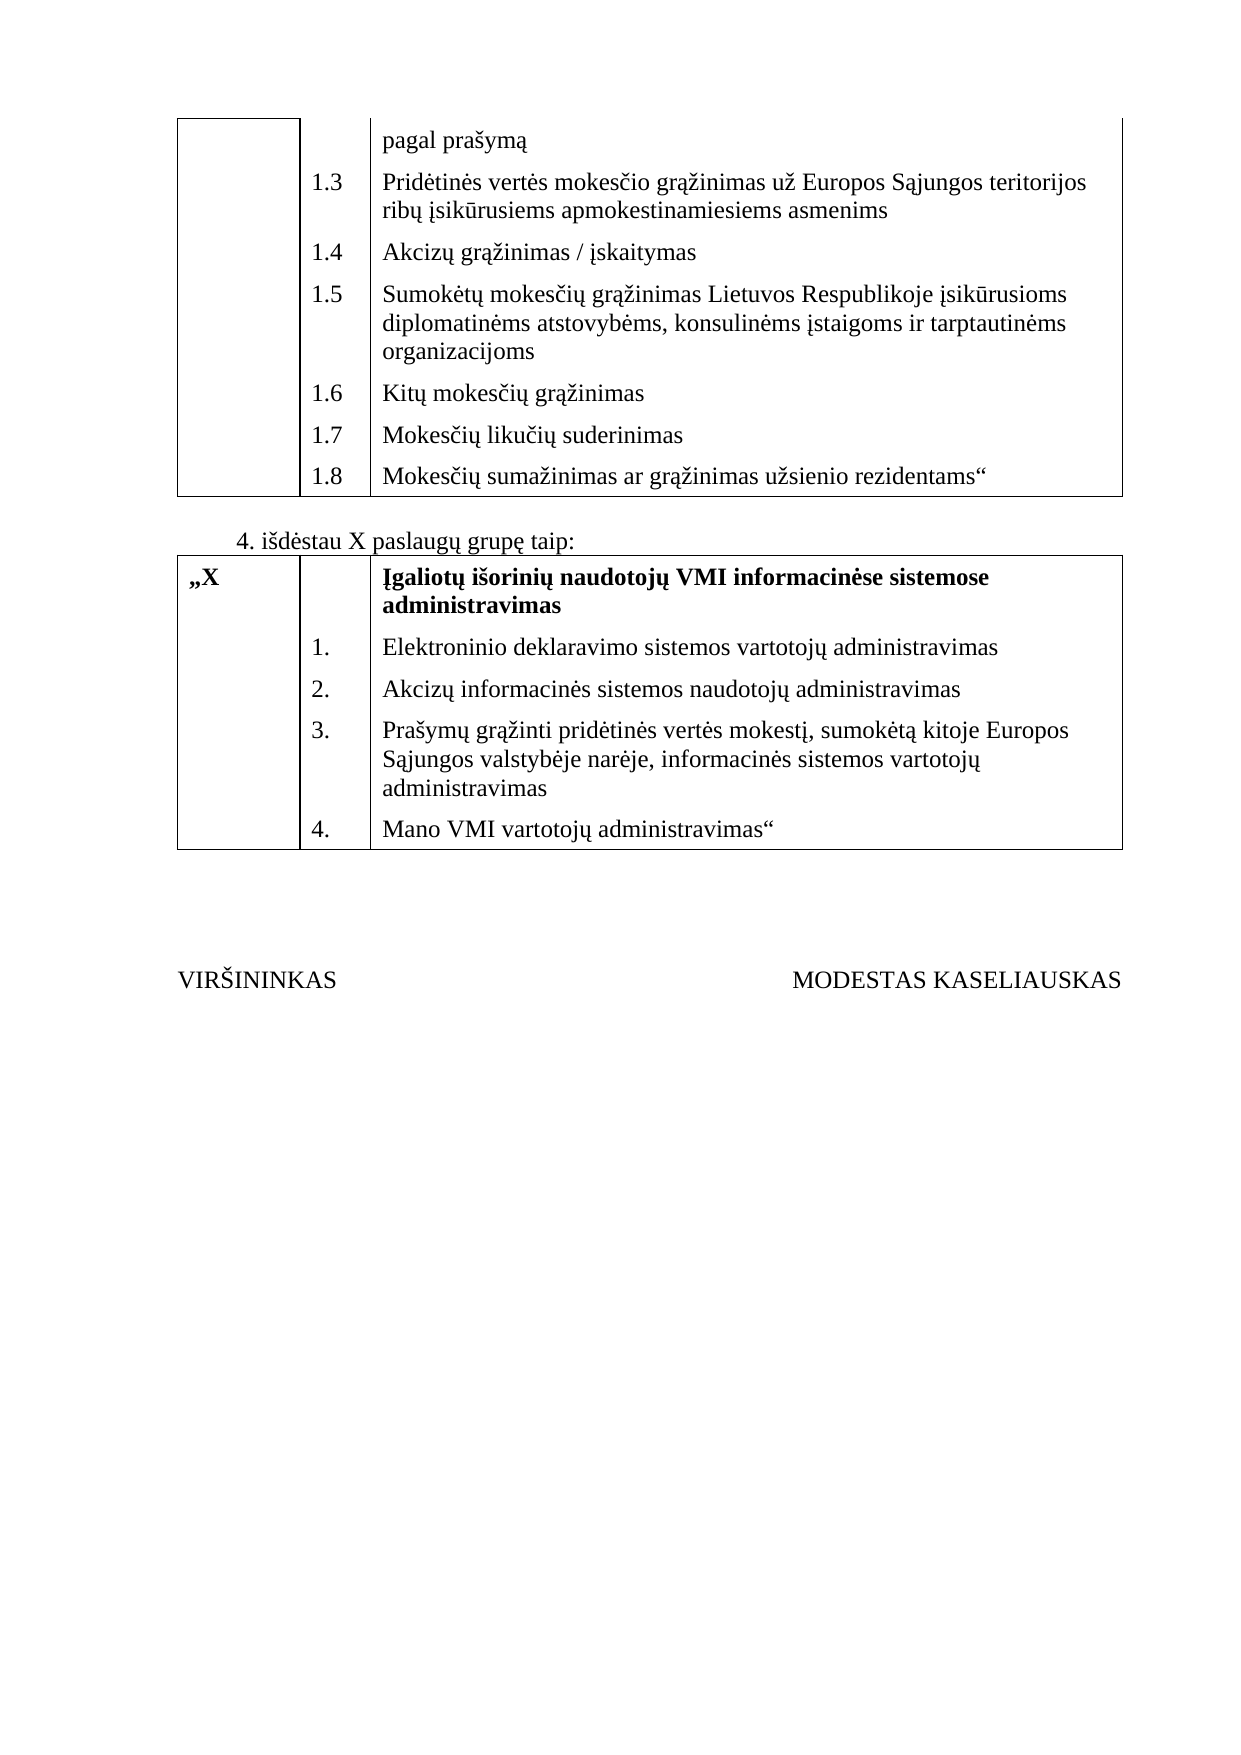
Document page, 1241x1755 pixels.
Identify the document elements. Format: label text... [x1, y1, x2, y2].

table_header „X [178, 556, 299, 849]
table_cell Sumokėtų mokesčių grąžinimas Lietuvos Respublikoje įsikūrusioms diplomatinėms atstovybėms, konsulinėms įstaigoms ir tarptautinėms organizacijoms [371, 272, 1122, 371]
table_cell 1.7 [301, 413, 370, 454]
table_cell Akcizų informacinės sistemos naudotojų administravimas [371, 667, 1122, 708]
table_cell 4. [301, 808, 370, 849]
table_cell Mokesčių likučių suderinimas [371, 413, 1122, 454]
table_cell Kitų mokesčių grąžinimas [371, 371, 1122, 413]
table_cell 1. [301, 625, 370, 667]
table_cell 3. [301, 708, 370, 807]
table_cell 1.5 [301, 272, 370, 371]
table_cell 2. [301, 667, 370, 708]
table_cell Mokesčių sumažinimas ar grąžinimas užsienio rezidentams“ [371, 454, 1122, 496]
text Viršininkas Modestas Kaseliauskas [177, 965, 1122, 994]
table_header [178, 119, 299, 496]
table_cell pagal prašymą [371, 118, 1122, 160]
table_header [301, 556, 370, 625]
table_cell Akcizų grąžinimas / įskaitymas [371, 230, 1122, 272]
text 4. išdėstau X paslaugų grupę taip: [177, 526, 1122, 554]
table_cell Mano VMI vartotojų administravimas“ [371, 808, 1122, 849]
table_cell 1.6 [301, 371, 370, 413]
table_cell 1.3 [301, 160, 370, 230]
table_cell Elektroninio deklaravimo sistemos vartotojų administravimas [371, 625, 1122, 667]
table_cell 1.4 [301, 230, 370, 272]
table_header Įgaliotų išorinių naudotojų VMI informacinėse sistemose administravimas [371, 556, 1122, 625]
table_cell 1.8 [301, 454, 370, 496]
table_cell Prašymų grąžinti pridėtinės vertės mokestį, sumokėtą kitoje Europos Sąjungos valstybėje narėje, informacinės sistemos vartotojų administravimas [371, 708, 1122, 807]
table_cell Pridėtinės vertės mokesčio grąžinimas už Europos Sąjungos teritorijos ribų įsikūrusiems apmokestinamiesiems asmenims [371, 160, 1122, 230]
table_cell [301, 118, 370, 160]
